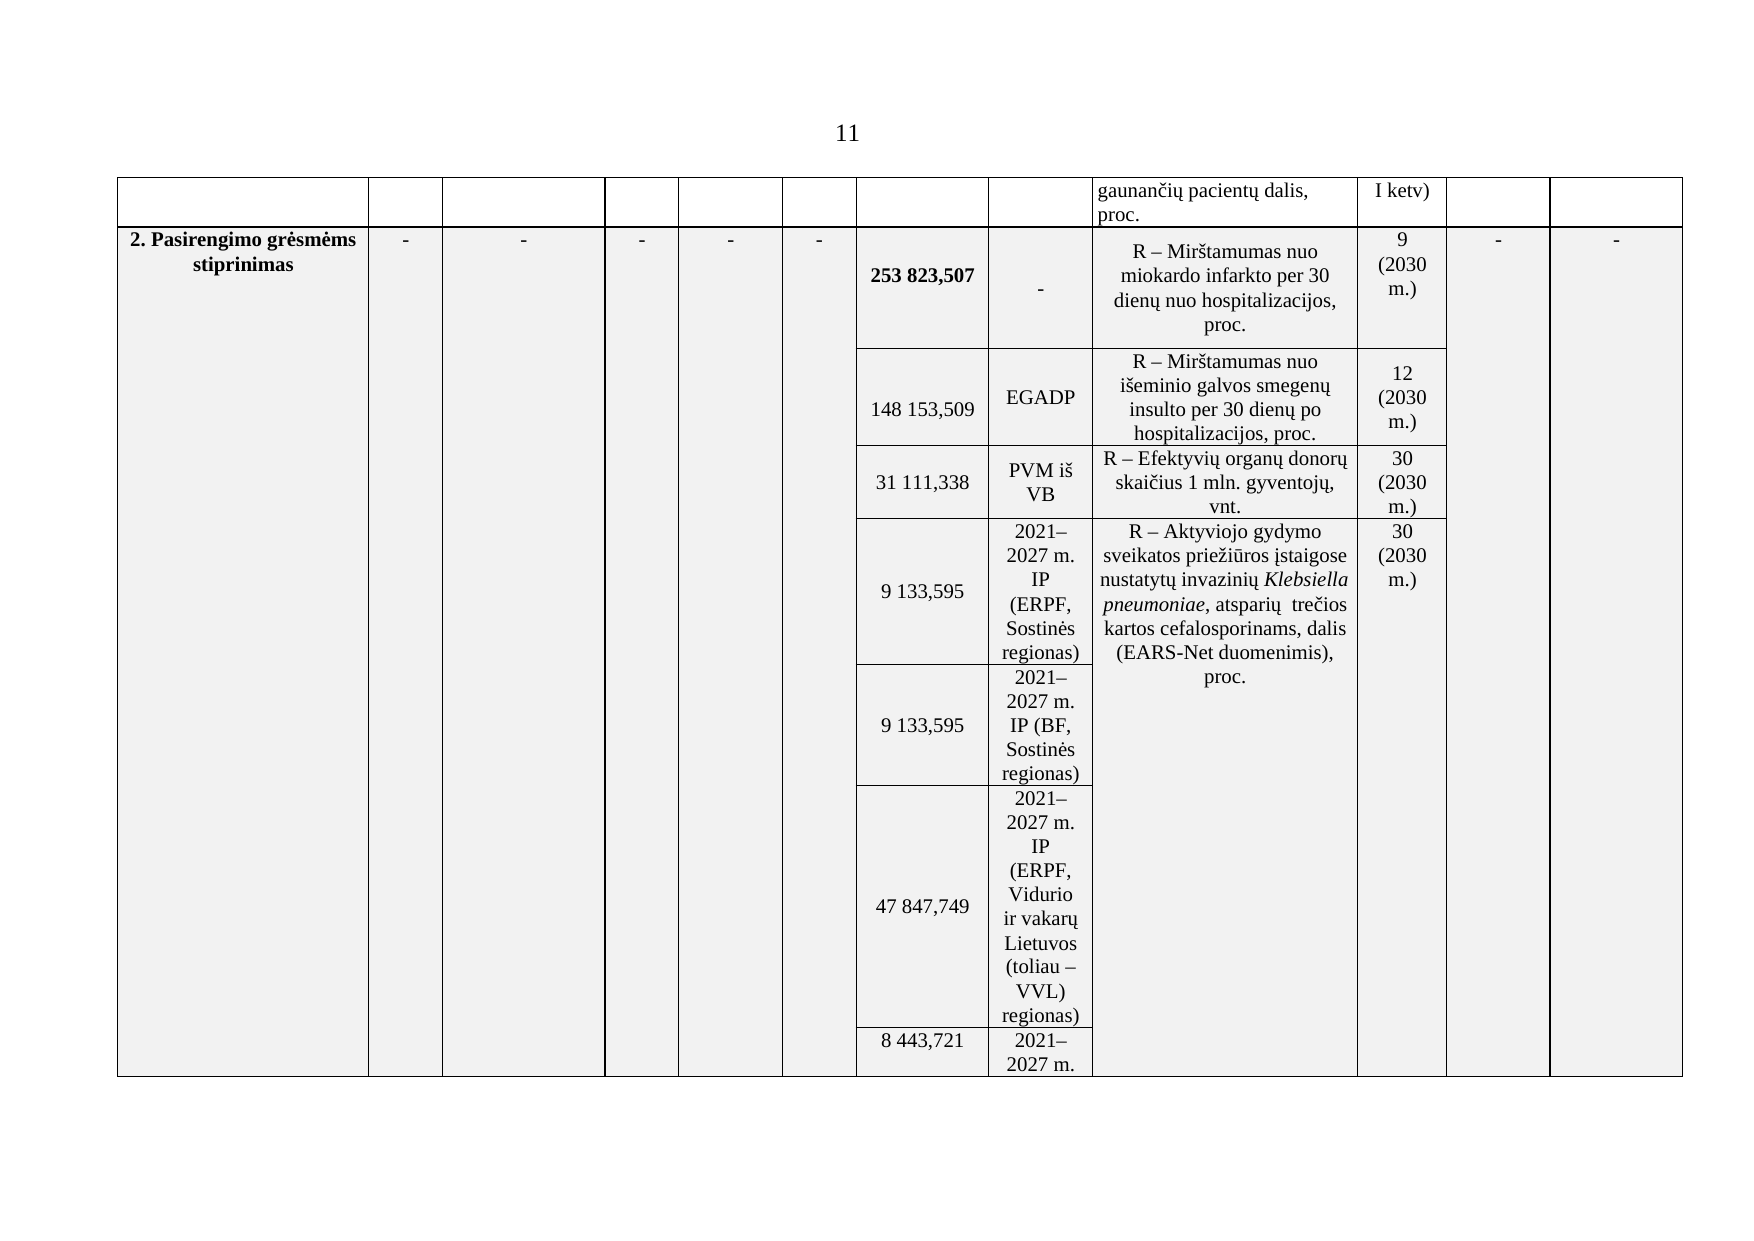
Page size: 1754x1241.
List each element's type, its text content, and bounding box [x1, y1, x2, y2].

table_cell [1551, 178, 1682, 226]
table_cell 2021–2027 m. IP (ERPF, Vidurio ir vakarų Lietuvos (toliau – VVL) regionas) [989, 786, 1092, 1027]
table_cell 2021–2027 m. IP (BF, Sostinės regionas) [989, 665, 1092, 785]
table_cell [1447, 178, 1549, 226]
table_cell R – Aktyviojo gydymo sveikatos priežiūros įstaigose nustatytų invazinių Klebsiella pneumoniae, atsparių trečios kartos cefalosporinams, dalis (EARS-Net duomenimis), proc. [1093, 519, 1357, 1076]
table_cell - [369, 228, 442, 1076]
table_cell R – Mirštamumas nuo miokardo infarkto per 30 dienų nuo hospitalizacijos, proc. [1093, 228, 1357, 348]
table_cell 31 111,338 [857, 446, 988, 518]
table_cell [679, 178, 782, 226]
table_cell 8 443,721 [857, 1028, 988, 1076]
table_cell 253 823,507 [857, 228, 988, 348]
table_cell R – Mirštamumas nuo išeminio galvos smegenų insulto per 30 dienų po hospitalizacijos, proc. [1093, 349, 1357, 445]
table_cell 2. Pasirengimo grėsmėms stiprinimas [118, 228, 368, 1076]
table_cell [118, 178, 368, 226]
table_cell [606, 178, 678, 226]
table_cell [369, 178, 442, 226]
table_cell - [443, 228, 604, 1076]
table_cell - [1447, 228, 1549, 1076]
table_cell I ketv) [1358, 178, 1446, 226]
table_cell - [989, 228, 1092, 348]
table_cell - [679, 228, 782, 1076]
table_cell PVM iš VB [989, 446, 1092, 518]
table_cell 30 (2030 m.) [1358, 519, 1446, 1076]
table_cell [989, 178, 1092, 226]
table_cell [783, 178, 856, 226]
table_cell 9 (2030 m.) [1358, 228, 1446, 348]
table_cell EGADP [989, 349, 1092, 445]
table_cell 148 153,509 [857, 349, 988, 445]
table_cell R – Efektyvių organų donorų skaičius 1 mln. gyventojų, vnt. [1093, 446, 1357, 518]
table_cell - [1551, 228, 1682, 1076]
table_cell 9 133,595 [857, 519, 988, 664]
table_cell 12 (2030 m.) [1358, 349, 1446, 445]
table_cell gaunančių pacientų dalis, proc. [1093, 178, 1357, 226]
table_cell 9 133,595 [857, 665, 988, 785]
table_cell - [783, 228, 856, 1076]
table_cell [443, 178, 604, 226]
table_cell 2021–2027 m. [989, 1028, 1092, 1076]
table_cell - [606, 228, 678, 1076]
table_cell 47 847,749 [857, 786, 988, 1027]
table_cell 30 (2030 m.) [1358, 446, 1446, 518]
table_cell 2021–2027 m. IP (ERPF, Sostinės regionas) [989, 519, 1092, 664]
table_cell [857, 178, 988, 226]
